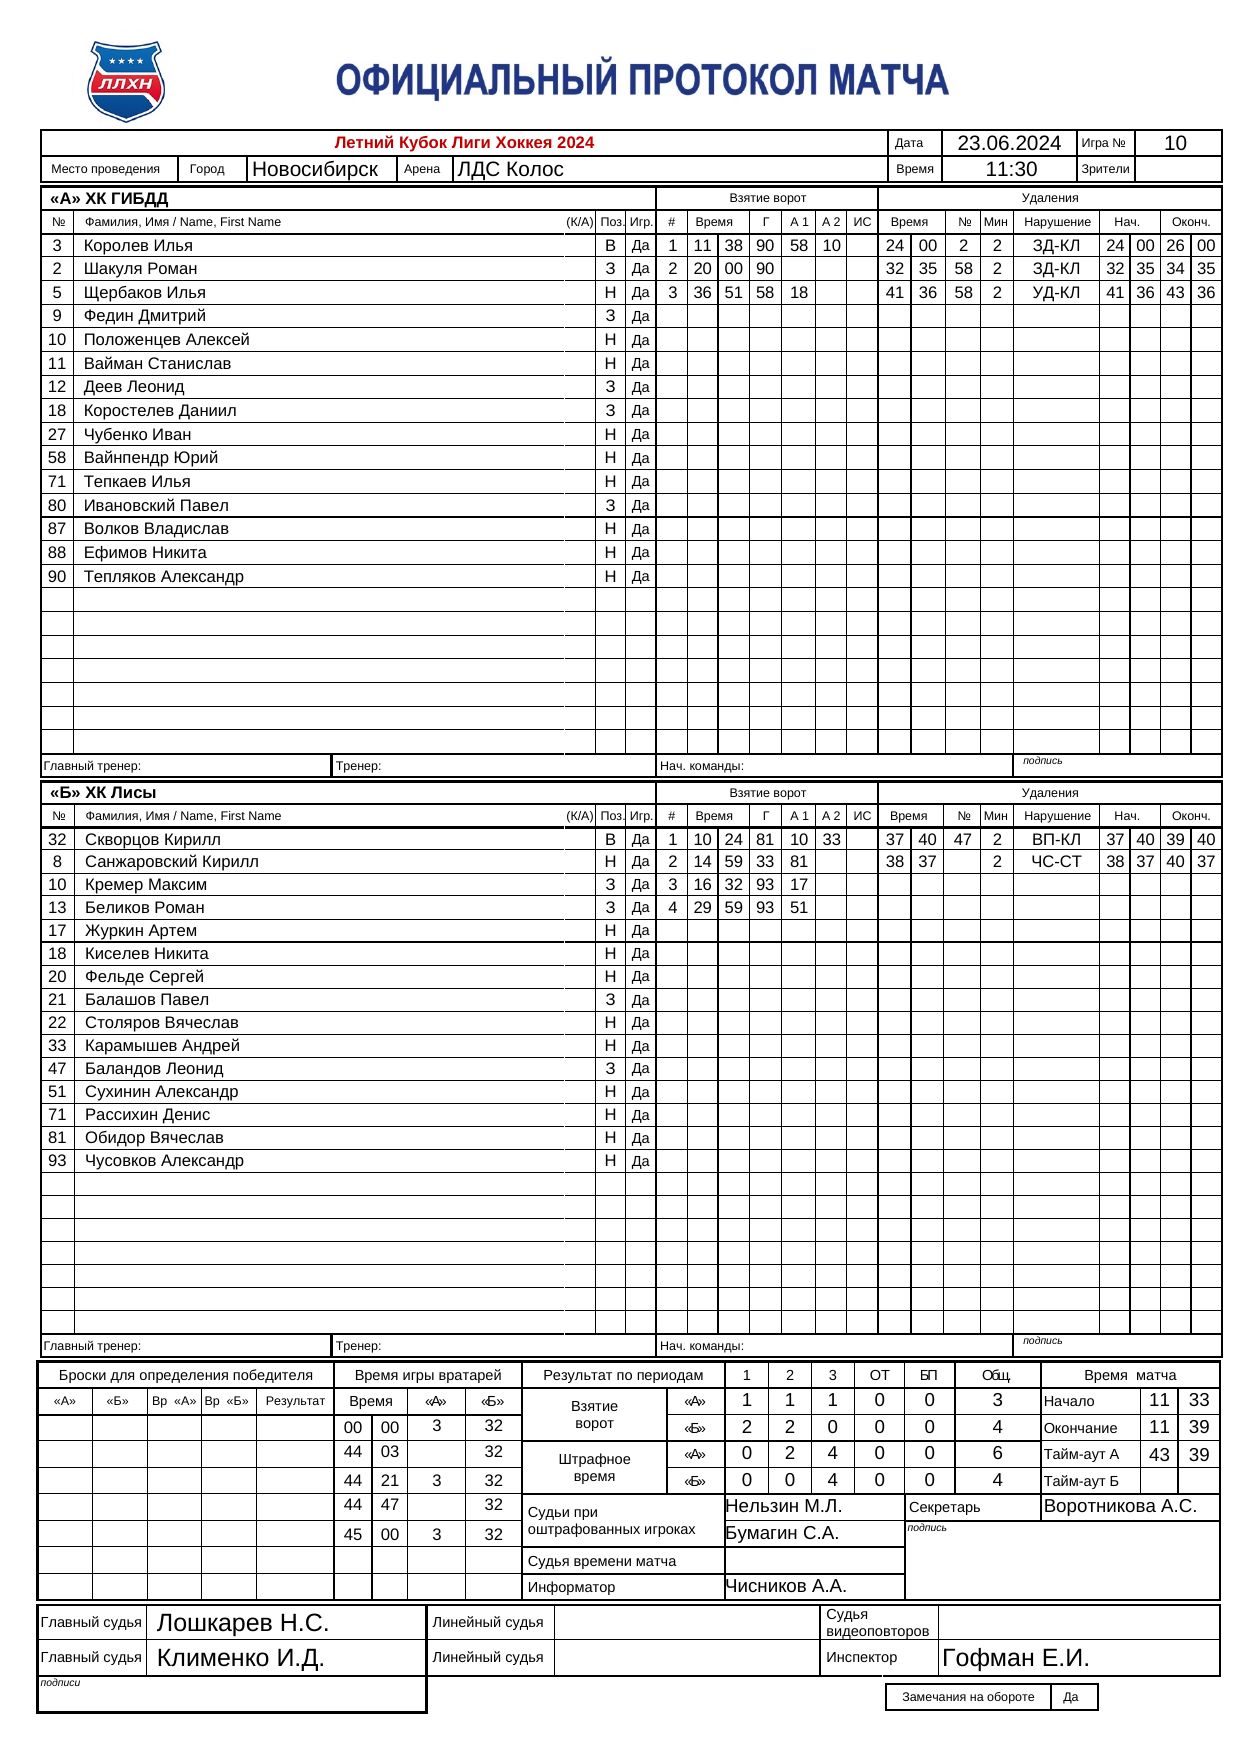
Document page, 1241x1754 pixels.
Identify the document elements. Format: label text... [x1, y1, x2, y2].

table_cell [565, 1242, 595, 1264]
table_cell Главный тренер: [42, 755, 330, 776]
table_cell [719, 1150, 749, 1172]
table_header Замечания на обороте [887, 1685, 1050, 1709]
table_cell [912, 1150, 943, 1172]
table_cell [816, 257, 846, 280]
table_cell [1100, 989, 1129, 1011]
table_cell Нарушение [1014, 805, 1099, 826]
table_cell [719, 305, 749, 327]
table_cell [565, 281, 595, 303]
table_cell [39, 1521, 92, 1546]
table_cell [847, 235, 877, 256]
table_cell 0 [905, 1468, 954, 1493]
table_cell [879, 1288, 910, 1310]
table_cell 32 [879, 257, 910, 280]
table_cell [75, 1311, 564, 1333]
table_cell 51 [42, 1081, 74, 1103]
table_cell 20 [42, 966, 74, 987]
table_cell [719, 399, 749, 422]
table_cell [1100, 423, 1129, 445]
table_cell [688, 376, 717, 398]
table_cell [1014, 1311, 1099, 1333]
table_cell [596, 1311, 625, 1333]
table_cell [847, 920, 877, 941]
table_cell [1192, 1081, 1221, 1103]
table_cell [1131, 1196, 1160, 1218]
table_cell 21 [42, 989, 74, 1011]
table_cell [847, 966, 877, 987]
table_cell [981, 896, 1013, 918]
table_cell [912, 1288, 943, 1310]
table_cell ЧС-СТ [1014, 850, 1099, 872]
table_cell 3 [657, 281, 687, 303]
table_cell [626, 1219, 655, 1241]
table_cell [946, 588, 980, 611]
table_cell [1192, 683, 1221, 706]
table_cell [657, 1058, 687, 1079]
table_cell (К/А) [565, 211, 595, 233]
table_cell 33 [42, 1035, 74, 1057]
table_cell 0 [855, 1468, 904, 1493]
table_cell [93, 1441, 147, 1467]
table_cell Взятие ворот [523, 1389, 666, 1440]
table_cell [1131, 305, 1160, 327]
table_cell 11:30 [943, 157, 1076, 181]
table_cell [1131, 1081, 1160, 1103]
table_cell [816, 1219, 846, 1241]
table_cell [816, 1265, 846, 1287]
table_cell 18 [782, 281, 815, 303]
table_cell Фамилия, Имя / Name, First Name [74, 211, 565, 233]
table_cell [946, 541, 980, 564]
table_cell 37 [1192, 850, 1221, 872]
table_cell [42, 683, 73, 706]
table_cell Щербаков Илья [74, 281, 564, 303]
table_cell Волков Владислав [74, 518, 564, 540]
table_cell Воротникова А.С. [1042, 1495, 1219, 1520]
table_cell [1100, 683, 1129, 706]
table_cell [782, 376, 815, 398]
table_cell [1192, 423, 1221, 445]
table_cell [626, 1242, 655, 1264]
table_cell [750, 1150, 781, 1172]
table_cell [981, 423, 1013, 445]
table_cell [750, 541, 781, 564]
table_cell [657, 730, 687, 753]
table_cell [719, 1242, 749, 1264]
table_cell 45 [335, 1521, 371, 1546]
table_cell [944, 1150, 980, 1172]
table_cell [782, 1104, 815, 1126]
table_cell [565, 989, 595, 1011]
table_cell [750, 920, 781, 941]
table_cell [565, 1265, 595, 1287]
table_cell [565, 446, 595, 469]
table_cell Чусовков Александр [75, 1150, 564, 1172]
table_cell Время [335, 1389, 407, 1413]
table_cell [750, 989, 781, 1011]
table_cell [981, 1265, 1013, 1287]
table_cell [1131, 920, 1160, 941]
table_cell Да [626, 352, 655, 374]
table_cell [93, 1521, 147, 1546]
table_cell 24 [879, 235, 910, 256]
table_cell Коростелев Даниил [74, 399, 564, 422]
table_cell [782, 541, 815, 564]
table_cell [816, 659, 846, 682]
table_cell [1192, 1127, 1221, 1149]
table_cell 32 [466, 1468, 521, 1493]
table_cell [782, 305, 815, 327]
table_cell [42, 659, 73, 682]
table_cell [1161, 494, 1190, 516]
table_cell [946, 494, 980, 516]
table_cell [688, 399, 717, 422]
table_cell [981, 920, 1013, 941]
table_cell [688, 920, 717, 941]
table_cell Игр. [626, 805, 655, 826]
table_cell [816, 1012, 846, 1033]
table_cell [750, 683, 781, 706]
table_cell [750, 612, 781, 634]
table_cell [657, 989, 687, 1011]
table_cell Вр «А» [148, 1389, 201, 1413]
table_cell 1 [812, 1389, 854, 1413]
table_cell [912, 943, 943, 964]
table_cell [782, 1219, 815, 1241]
table_cell 80 [42, 494, 73, 516]
table_cell [847, 1242, 877, 1264]
table_cell [565, 896, 595, 918]
table_cell [879, 423, 910, 445]
table_cell [944, 1081, 980, 1103]
table_cell [626, 636, 655, 658]
table_cell [626, 1265, 655, 1287]
table_cell [1131, 1012, 1160, 1033]
table_cell 27 [42, 423, 73, 445]
table_cell [719, 683, 749, 706]
table_header Удаления [879, 188, 1221, 209]
table_cell 4 [812, 1442, 854, 1467]
table_cell 2 [981, 281, 1013, 303]
table_cell [1192, 1104, 1221, 1126]
table_cell [816, 423, 846, 445]
table_cell [257, 1521, 333, 1546]
table_cell [1192, 989, 1221, 1011]
table_cell [688, 1173, 717, 1195]
table_cell Окончание [1042, 1415, 1140, 1440]
table_cell [944, 1265, 980, 1287]
table_cell [782, 565, 815, 587]
table_cell [42, 707, 73, 729]
table_cell 58 [946, 257, 980, 280]
table_cell [148, 1468, 201, 1493]
table_cell [946, 399, 980, 422]
table_cell Балашов Павел [75, 989, 564, 1011]
table_cell [847, 1081, 877, 1103]
table_cell [1131, 943, 1160, 964]
table_cell [719, 1219, 749, 1241]
table_cell [1131, 1242, 1160, 1264]
table_cell [879, 1035, 910, 1057]
table_cell Клименко И.Д. [147, 1640, 425, 1675]
table_cell 59 [719, 850, 749, 872]
table_cell [1161, 588, 1190, 611]
table_cell [981, 707, 1013, 729]
table_cell 39 [1179, 1441, 1219, 1467]
table_cell [750, 1104, 781, 1126]
table_cell 32 [42, 829, 74, 849]
table_cell [596, 636, 625, 658]
table_cell 4 [657, 896, 687, 918]
table_cell [74, 683, 564, 706]
table_header Взятие ворот [657, 188, 877, 209]
table_cell [944, 1127, 980, 1149]
table_cell [74, 730, 564, 753]
table_cell # [657, 211, 687, 233]
table_cell [688, 659, 717, 682]
table_cell [93, 1574, 147, 1599]
table_cell [1131, 874, 1160, 895]
table_cell [1100, 730, 1129, 753]
table_cell [1131, 1288, 1160, 1310]
table_cell [1014, 376, 1099, 398]
table_cell [1014, 1219, 1099, 1241]
table_cell Место проведения [42, 157, 177, 181]
table_cell [719, 565, 749, 587]
table_cell [847, 281, 877, 303]
table_cell [981, 966, 1013, 987]
table_cell [719, 1265, 749, 1287]
table_cell [688, 1311, 717, 1333]
table_cell 38 [1100, 850, 1129, 872]
table_cell [944, 1104, 980, 1126]
table_cell [726, 1548, 904, 1573]
table_cell [1014, 1242, 1099, 1264]
table_header Да [1052, 1685, 1097, 1709]
table_cell [750, 1127, 781, 1149]
table_cell Новосибирск [248, 157, 396, 181]
table_cell [816, 1058, 846, 1079]
table_cell [1100, 305, 1129, 327]
table_cell [879, 989, 910, 1011]
table_cell [847, 518, 877, 540]
table_cell [657, 470, 687, 493]
table_cell Мин [981, 211, 1013, 233]
table_cell [1161, 1311, 1190, 1333]
table_cell [75, 1242, 564, 1264]
table_cell 58 [782, 235, 815, 256]
table_cell [657, 1104, 687, 1126]
table_cell [912, 874, 943, 895]
table_cell [565, 829, 595, 849]
table_cell [1100, 352, 1129, 374]
table_cell 32 [466, 1441, 521, 1467]
table_cell [657, 612, 687, 634]
table_cell [688, 588, 717, 611]
table_cell [1014, 446, 1099, 469]
table_cell [1014, 659, 1099, 682]
table_cell [879, 1081, 910, 1103]
table_cell [1192, 707, 1221, 729]
table_cell Н [596, 1081, 625, 1103]
table_cell 0 [726, 1442, 768, 1467]
table_cell 0 [726, 1468, 768, 1493]
table_cell [42, 1219, 74, 1241]
table_cell [782, 1035, 815, 1057]
table_cell [1100, 1265, 1129, 1287]
table_cell [981, 659, 1013, 682]
table_cell [42, 1196, 74, 1218]
table_header 10 [1136, 131, 1221, 155]
table_cell 1 [769, 1389, 811, 1413]
table_cell [688, 541, 717, 564]
table_cell [946, 518, 980, 540]
table_cell [257, 1547, 333, 1573]
table_cell [657, 707, 687, 729]
table_cell Да [626, 399, 655, 422]
table_cell 51 [719, 281, 749, 303]
table_cell Сухинин Александр [75, 1081, 564, 1103]
table_cell [1192, 1242, 1221, 1264]
table_cell 03 [373, 1441, 407, 1467]
table_cell [657, 423, 687, 445]
table_cell Шакуля Роман [74, 257, 564, 280]
table_cell [912, 989, 943, 1011]
table_cell [782, 1265, 815, 1287]
table_cell [939, 1606, 1219, 1639]
table_cell [816, 1127, 846, 1149]
table_cell [408, 1441, 465, 1467]
table_cell [1161, 1081, 1190, 1103]
table_cell [148, 1547, 201, 1573]
table_cell [879, 920, 910, 941]
table_cell Баландов Леонид [75, 1058, 564, 1079]
table_cell [1161, 896, 1190, 918]
table_cell [1192, 1219, 1221, 1241]
table_cell 39 [1161, 829, 1190, 849]
table_cell [816, 1104, 846, 1126]
table_cell [657, 920, 687, 941]
table_cell [750, 1242, 781, 1264]
table_cell [719, 328, 749, 351]
table_cell Н [596, 850, 625, 872]
table_cell Фамилия, Имя / Name, First Name [75, 805, 565, 826]
table_cell З [596, 989, 625, 1011]
table_cell [946, 352, 980, 374]
table_cell 37 [1131, 850, 1160, 872]
table_cell [719, 588, 749, 611]
table_cell [565, 376, 595, 398]
table_cell [1100, 588, 1129, 611]
table_cell [596, 588, 625, 611]
table_cell З [596, 494, 625, 516]
table_cell [565, 1288, 595, 1310]
table_cell [1014, 920, 1099, 941]
table_cell [202, 1574, 256, 1599]
table_cell 00 [335, 1416, 371, 1440]
table_cell Н [596, 423, 625, 445]
table_cell [657, 1242, 687, 1264]
table_cell [1014, 399, 1099, 422]
table_cell [912, 423, 945, 445]
table_cell [1161, 659, 1190, 682]
table_cell [879, 874, 910, 895]
table_cell [816, 1081, 846, 1103]
table_cell 71 [42, 470, 73, 493]
table_cell Город [179, 157, 246, 181]
table_cell [847, 1058, 877, 1079]
table_cell [1131, 328, 1160, 351]
table_cell 0 [855, 1415, 904, 1440]
table_cell 2 [981, 850, 1013, 872]
table_cell [1131, 659, 1160, 682]
table_cell [847, 636, 877, 658]
table_cell [981, 1311, 1013, 1333]
table_cell 88 [42, 541, 73, 564]
table_cell [719, 920, 749, 941]
table_cell 90 [750, 235, 781, 256]
table_cell Нач. команды: [657, 755, 1012, 776]
table_cell [1192, 730, 1221, 753]
table_cell № [946, 211, 980, 233]
table_cell [879, 1265, 910, 1287]
table_cell [565, 1081, 595, 1103]
table_cell Информатор [523, 1575, 724, 1599]
table_cell Да [626, 518, 655, 540]
table_cell [1014, 1012, 1099, 1033]
table_cell Бумагин С.А. [726, 1521, 904, 1546]
table_cell [816, 1150, 846, 1172]
table_cell [688, 470, 717, 493]
table_cell [626, 659, 655, 682]
table_cell [596, 1219, 625, 1241]
table_cell [944, 1311, 980, 1333]
table_cell Да [626, 1035, 655, 1057]
table_cell [750, 376, 781, 398]
table_cell [816, 305, 846, 327]
table_cell З [596, 257, 625, 280]
table_cell [688, 518, 717, 540]
table_cell [750, 470, 781, 493]
table_cell [1100, 966, 1129, 987]
table_cell [74, 707, 564, 729]
table_cell [1192, 1012, 1221, 1033]
table_cell [466, 1547, 521, 1573]
table_cell 00 [719, 257, 749, 280]
table_cell [944, 896, 980, 918]
table_cell 40 [1192, 829, 1221, 849]
table_cell 2 [769, 1442, 811, 1467]
table_cell [981, 1127, 1013, 1149]
table_cell [847, 1012, 877, 1033]
table_cell [782, 1127, 815, 1149]
table_cell [847, 1219, 877, 1241]
table_cell [782, 730, 815, 753]
table_cell [626, 683, 655, 706]
table_cell подпись [1014, 1335, 1221, 1356]
table_cell [1014, 1288, 1099, 1310]
table_cell [657, 1012, 687, 1033]
table_cell 93 [750, 874, 781, 895]
table_cell [981, 470, 1013, 493]
table_cell 4 [956, 1468, 1040, 1493]
table_cell [657, 494, 687, 516]
table_cell Да [626, 1104, 655, 1126]
table_cell [847, 588, 877, 611]
table_cell [657, 1196, 687, 1218]
table_cell [1100, 328, 1129, 351]
table_cell Журкин Артем [75, 920, 564, 941]
table_cell [847, 683, 877, 706]
table_cell [847, 399, 877, 422]
table_cell [42, 612, 73, 634]
table_cell [596, 1288, 625, 1310]
table_cell 9 [42, 305, 73, 327]
table_cell [1100, 636, 1129, 658]
table_cell [981, 328, 1013, 351]
table_cell [39, 1494, 92, 1520]
table_cell Положенцев Алексей [74, 328, 564, 351]
table_cell [912, 376, 945, 398]
table_cell [719, 730, 749, 753]
table_cell [912, 1035, 943, 1057]
table_cell Тепляков Александр [74, 565, 564, 587]
table_cell [565, 920, 595, 941]
table_cell [1100, 399, 1129, 422]
table_cell Да [626, 829, 655, 849]
table_cell [596, 730, 625, 753]
table_cell [1100, 659, 1129, 682]
table_cell [1014, 1058, 1099, 1079]
table_cell [1192, 1058, 1221, 1079]
table_cell [565, 541, 595, 564]
table_cell 81 [782, 850, 815, 872]
table_cell [1014, 707, 1099, 729]
table_cell [75, 1288, 564, 1310]
table_cell [912, 1012, 943, 1033]
table_cell Н [596, 352, 625, 374]
table_cell [879, 376, 910, 398]
table_cell Скворцов Кирилл [75, 829, 564, 849]
table_cell [944, 874, 980, 895]
table_cell [565, 683, 595, 706]
table_cell [1131, 352, 1160, 374]
table_cell [565, 352, 595, 374]
table_cell [1161, 1196, 1190, 1218]
table_cell [816, 399, 846, 422]
table_cell Время [879, 211, 945, 233]
table_cell [565, 707, 595, 729]
table_cell [1100, 1242, 1129, 1264]
table_cell 1 [657, 235, 687, 256]
table_cell [946, 423, 980, 445]
table_cell [847, 874, 877, 895]
table_cell [944, 1058, 980, 1079]
table_cell [1131, 1127, 1160, 1149]
table_cell 2 [726, 1415, 768, 1440]
table_cell [750, 1035, 781, 1057]
table_cell [750, 730, 781, 753]
table_cell Да [626, 896, 655, 918]
table_cell Да [626, 281, 655, 303]
table_cell [93, 1416, 147, 1440]
table_cell [912, 305, 945, 327]
table_cell 2 [657, 850, 687, 872]
table_cell [946, 612, 980, 634]
table_cell ЗД-КЛ [1014, 235, 1099, 256]
table_cell [879, 305, 910, 327]
table_cell 2 [981, 829, 1013, 849]
table_cell [816, 612, 846, 634]
table_cell [39, 1574, 92, 1599]
table_cell [1161, 399, 1190, 422]
table_cell [847, 423, 877, 445]
table_cell 33 [750, 850, 781, 872]
table_cell [1192, 659, 1221, 682]
table_cell Нач. [1100, 211, 1160, 233]
table_cell [719, 1288, 749, 1310]
table_cell Да [626, 376, 655, 398]
table_cell [750, 636, 781, 658]
table_cell А 1 [782, 805, 815, 826]
table_cell [782, 1081, 815, 1103]
table_cell [981, 305, 1013, 327]
table_cell [565, 1219, 595, 1241]
table_cell [719, 1311, 749, 1333]
table_cell Время [688, 211, 749, 233]
table_cell Да [626, 920, 655, 941]
table_cell Да [626, 235, 655, 256]
table_cell [596, 1265, 625, 1287]
table_cell [1192, 1311, 1221, 1333]
table_cell [847, 494, 877, 516]
table_cell [912, 588, 945, 611]
table_cell [847, 352, 877, 374]
table_cell З [596, 399, 625, 422]
table_cell 18 [42, 399, 73, 422]
table_cell [944, 920, 980, 941]
table_cell [565, 1104, 595, 1126]
table_cell [879, 1127, 910, 1149]
table_cell А 2 [816, 211, 846, 233]
table_cell [782, 943, 815, 964]
table_cell Н [596, 1150, 625, 1172]
table_cell [565, 612, 595, 634]
table_cell [626, 707, 655, 729]
table_cell 00 [373, 1416, 407, 1440]
table_cell [1014, 470, 1099, 493]
table_cell [1131, 1104, 1160, 1126]
table_cell [42, 636, 73, 658]
table_cell 17 [782, 874, 815, 895]
table_cell [782, 1058, 815, 1079]
table_cell [981, 874, 1013, 895]
table_cell 2 [981, 235, 1013, 256]
table_cell [816, 730, 846, 753]
table_cell [981, 1219, 1013, 1241]
table_cell Да [626, 966, 655, 987]
table_header БП [905, 1363, 954, 1387]
table_cell [719, 494, 749, 516]
table_cell [565, 1196, 595, 1218]
table_cell [946, 707, 980, 729]
table_cell [750, 1219, 781, 1241]
table_cell [596, 1196, 625, 1218]
table_cell [1161, 1150, 1190, 1172]
table_cell [1192, 943, 1221, 964]
table_cell [93, 1547, 147, 1573]
table_cell 32 [466, 1521, 521, 1546]
table_cell [688, 565, 717, 587]
table_cell [816, 1173, 846, 1195]
table_cell Судья времени матча [523, 1548, 724, 1573]
table_cell подпись [906, 1522, 1219, 1599]
table_cell [816, 1242, 846, 1264]
table_cell Нач. [1100, 805, 1160, 826]
table_cell [1100, 1150, 1129, 1172]
table_cell 40 [1131, 829, 1160, 849]
table_cell [1192, 1288, 1221, 1310]
table_cell [565, 518, 595, 540]
table_cell [816, 494, 846, 516]
table_cell [688, 1219, 717, 1241]
table_cell Обидор Вячеслав [75, 1127, 564, 1149]
table_cell 33 [816, 829, 846, 849]
table_cell 32 [719, 874, 749, 895]
table_cell [981, 494, 1013, 516]
table_cell [688, 423, 717, 445]
table_cell Н [596, 966, 625, 987]
table_cell [981, 730, 1013, 753]
table_cell [1161, 1173, 1190, 1195]
table_header Летний Кубок Лиги Хоккея 2024 [42, 131, 887, 155]
table_cell [879, 518, 910, 540]
table_cell [148, 1441, 201, 1467]
table_cell [1100, 707, 1129, 729]
table_cell [981, 636, 1013, 658]
table_cell Линейный судья [428, 1606, 554, 1639]
table_cell [719, 612, 749, 634]
table_header «Б» ХК Лисы [42, 783, 655, 803]
table_cell [75, 1265, 564, 1287]
table_cell 44 [335, 1441, 371, 1467]
table_cell [816, 565, 846, 587]
table_cell [688, 1127, 717, 1149]
table_cell [750, 1311, 781, 1333]
table_cell [1161, 636, 1190, 658]
table_cell [981, 943, 1013, 964]
table_cell [847, 1196, 877, 1218]
table_cell [1192, 305, 1221, 327]
table_cell Да [626, 874, 655, 895]
table_cell [202, 1468, 256, 1493]
table_cell [1100, 1173, 1129, 1195]
table_cell [1100, 874, 1129, 895]
table_cell [879, 1242, 910, 1264]
table_cell 33 [1179, 1389, 1219, 1413]
table_cell В [596, 235, 625, 256]
table_cell [1192, 352, 1221, 374]
table_cell [565, 470, 595, 493]
table_cell 40 [912, 829, 943, 849]
table_cell 4 [812, 1468, 854, 1493]
table_cell 2 [42, 257, 73, 280]
table_cell [657, 966, 687, 987]
table_cell [1014, 1104, 1099, 1126]
table_cell [879, 588, 910, 611]
table_cell [782, 683, 815, 706]
table_cell 37 [879, 829, 910, 849]
table_cell [657, 376, 687, 398]
table_cell [782, 1012, 815, 1033]
table_cell Н [596, 281, 625, 303]
table_cell [1100, 1035, 1129, 1057]
table_cell Ивановский Павел [74, 494, 564, 516]
table_cell Да [626, 1150, 655, 1172]
table_cell 11 [1141, 1415, 1177, 1440]
table_cell 0 [855, 1442, 904, 1467]
table_cell Да [626, 1081, 655, 1103]
table_cell [1014, 896, 1099, 918]
table_cell [466, 1574, 521, 1599]
table_cell [148, 1416, 201, 1440]
table_cell [39, 1416, 92, 1440]
table_cell [39, 1441, 92, 1467]
table_cell [946, 376, 980, 398]
table_cell [981, 588, 1013, 611]
table_cell Да [626, 989, 655, 1011]
table_cell [981, 399, 1013, 422]
table_cell 0 [905, 1389, 954, 1413]
table_header Удаления [879, 783, 1221, 803]
table_cell [750, 1012, 781, 1033]
table_cell [42, 1265, 74, 1287]
table_cell [565, 874, 595, 895]
table_cell [1131, 1173, 1160, 1195]
table_cell [750, 565, 781, 587]
table_cell [565, 235, 595, 256]
table_cell [335, 1574, 371, 1599]
table_cell [879, 683, 910, 706]
table_cell [719, 1012, 749, 1033]
table_cell [981, 1242, 1013, 1264]
table_header Общ. [956, 1363, 1040, 1387]
table_cell [1161, 1058, 1190, 1079]
table_cell [1131, 588, 1160, 611]
table_cell Время [889, 157, 941, 181]
table_cell (К/А) [565, 805, 595, 826]
table_cell [946, 470, 980, 493]
table_cell «Б» [93, 1389, 147, 1413]
table_cell [565, 966, 595, 987]
table_cell 43 [1141, 1441, 1177, 1467]
table_cell [1161, 683, 1190, 706]
table_cell [1131, 541, 1160, 564]
table_cell [912, 494, 945, 516]
table_cell [847, 1265, 877, 1287]
table_cell [782, 1288, 815, 1310]
table_cell [148, 1574, 201, 1599]
table_cell [688, 494, 717, 516]
table_cell [944, 1035, 980, 1057]
table_cell [1192, 636, 1221, 658]
table_cell 12 [42, 376, 73, 398]
table_cell [782, 588, 815, 611]
table_cell [912, 707, 945, 729]
table_cell [719, 423, 749, 445]
table_cell [657, 659, 687, 682]
table_cell А 1 [782, 211, 815, 233]
table_cell Тепкаев Илья [74, 470, 564, 493]
table_cell [879, 1012, 910, 1033]
table_cell [1100, 1104, 1129, 1126]
table_cell [1131, 376, 1160, 398]
table_cell 10 [42, 328, 73, 351]
table_cell [202, 1494, 256, 1520]
table_cell [626, 612, 655, 634]
table_cell Начало [1042, 1389, 1140, 1413]
table_cell [1100, 1219, 1129, 1241]
table_cell [946, 565, 980, 587]
table_cell [912, 1311, 943, 1333]
table_cell [750, 352, 781, 374]
table_cell Время [879, 805, 943, 826]
table_cell [1161, 966, 1190, 987]
table_cell Да [626, 1012, 655, 1033]
table_cell [555, 1606, 819, 1639]
table_cell [981, 352, 1013, 374]
table_cell [847, 257, 877, 280]
table_header ОТ [855, 1363, 904, 1387]
table_cell [42, 1288, 74, 1310]
table_cell [1161, 352, 1190, 374]
table_cell [816, 874, 846, 895]
table_cell [879, 1196, 910, 1218]
table_cell 29 [688, 896, 717, 918]
table_cell [847, 730, 877, 753]
table_cell [596, 683, 625, 706]
table_cell Да [626, 305, 655, 327]
table_cell [782, 352, 815, 374]
table_cell [1192, 874, 1221, 895]
table_cell [912, 1081, 943, 1103]
table_cell [981, 683, 1013, 706]
table_cell Да [626, 565, 655, 587]
table_cell 13 [42, 896, 74, 918]
table_cell Санжаровский Кирилл [75, 850, 564, 872]
table_cell [626, 730, 655, 753]
table_cell Оконч. [1161, 805, 1221, 826]
table_cell [912, 1058, 943, 1079]
table_cell [946, 636, 980, 658]
table_cell 10 [782, 829, 815, 849]
table_cell [719, 636, 749, 658]
table_cell [816, 470, 846, 493]
table_cell [1100, 541, 1129, 564]
table_cell Да [626, 1127, 655, 1149]
table_cell 0 [812, 1415, 854, 1440]
table_cell Н [596, 470, 625, 493]
table_cell [42, 588, 73, 611]
table_cell [879, 470, 910, 493]
table_cell Да [626, 257, 655, 280]
table_cell [816, 920, 846, 941]
table_cell [912, 896, 943, 918]
table_cell 51 [782, 896, 815, 918]
table_cell [981, 1035, 1013, 1057]
table_cell Да [626, 850, 655, 872]
table_cell [1131, 470, 1160, 493]
table_cell [879, 541, 910, 564]
table_cell [719, 470, 749, 493]
table_cell 3 [956, 1389, 1040, 1413]
table_cell 10 [42, 874, 74, 895]
table_cell [1100, 565, 1129, 587]
table_cell [1131, 707, 1160, 729]
table_cell Деев Леонид [74, 376, 564, 398]
table_cell [1161, 1265, 1190, 1287]
table_cell 10 [688, 829, 717, 849]
table_cell [912, 541, 945, 564]
table_cell [75, 1219, 564, 1241]
table_cell [1014, 305, 1099, 327]
table_cell 34 [1161, 257, 1190, 280]
table_cell [879, 565, 910, 587]
table_cell [946, 328, 980, 351]
table_cell [1131, 730, 1160, 753]
table_cell [565, 850, 595, 872]
table_cell [657, 636, 687, 658]
table_cell [1141, 1468, 1177, 1493]
table_cell [981, 541, 1013, 564]
table_cell [565, 943, 595, 964]
table_cell [1100, 1196, 1129, 1218]
table_cell [912, 966, 943, 987]
table_cell [782, 446, 815, 469]
table_cell [944, 1196, 980, 1218]
table_cell [981, 612, 1013, 634]
table_cell Вайман Станислав [74, 352, 564, 374]
table_header Время игры вратарей [335, 1363, 521, 1387]
table_cell 3 [408, 1521, 465, 1546]
table_cell [847, 1311, 877, 1333]
table_cell [408, 1574, 465, 1599]
table_cell [657, 1265, 687, 1287]
table_cell 40 [1161, 850, 1190, 872]
table_cell [912, 352, 945, 374]
table_cell Беликов Роман [75, 896, 564, 918]
table_cell [555, 1640, 819, 1675]
table_cell [74, 588, 564, 611]
table_cell [816, 1196, 846, 1218]
table_cell Королев Илья [74, 235, 564, 256]
table_cell [428, 1677, 882, 1711]
table_cell [981, 376, 1013, 398]
table_cell [565, 305, 595, 327]
table_cell [657, 1081, 687, 1103]
table_header Дата [889, 131, 941, 155]
table_cell 16 [688, 874, 717, 895]
table_cell 81 [42, 1127, 74, 1149]
table_cell [1192, 588, 1221, 611]
table_cell [1100, 1288, 1129, 1310]
table_header 2 [769, 1363, 811, 1387]
table_cell Поз. [596, 211, 625, 233]
table_cell [750, 966, 781, 987]
table_cell [1014, 494, 1099, 516]
table_cell [1100, 896, 1129, 918]
table_cell [1192, 896, 1221, 918]
table_cell [1131, 636, 1160, 658]
table_cell [750, 1173, 781, 1195]
table_cell [1192, 541, 1221, 564]
table_cell «Б» [668, 1415, 724, 1440]
table_cell [565, 1127, 595, 1149]
table_cell [782, 1173, 815, 1195]
table_header 1 [726, 1363, 768, 1387]
table_cell [944, 1242, 980, 1264]
table_cell [946, 446, 980, 469]
table_cell [565, 1035, 595, 1057]
table_cell [148, 1521, 201, 1546]
table_cell 36 [688, 281, 717, 303]
table_cell Рассихин Денис [75, 1104, 564, 1126]
table_cell [657, 518, 687, 540]
table_cell [626, 1173, 655, 1195]
table_cell [688, 352, 717, 374]
table_cell [1131, 966, 1160, 987]
table_cell 8 [42, 850, 74, 872]
table_cell [1161, 423, 1190, 445]
table_cell [74, 636, 564, 658]
table_cell [1100, 943, 1129, 964]
table_cell [657, 588, 687, 611]
table_cell Тренер: [333, 755, 655, 776]
table_cell [39, 1547, 92, 1573]
table_cell [42, 1311, 74, 1333]
table_cell [565, 636, 595, 658]
table_cell [1131, 1058, 1160, 1079]
table_cell [847, 896, 877, 918]
table_cell [847, 612, 877, 634]
table_cell 58 [946, 281, 980, 303]
table_cell Вайнпендр Юрий [74, 446, 564, 469]
table_cell [912, 612, 945, 634]
table_cell 6 [956, 1442, 1040, 1467]
table_cell [1100, 376, 1129, 398]
table_cell [1014, 1127, 1099, 1149]
table_cell [1014, 1196, 1099, 1218]
table_cell [847, 659, 877, 682]
table_cell [688, 636, 717, 658]
table_cell [1161, 376, 1190, 398]
table_cell [750, 1058, 781, 1079]
table_cell [879, 1058, 910, 1079]
table_cell [1014, 989, 1099, 1011]
table_cell [879, 1219, 910, 1241]
table_cell [912, 920, 943, 941]
table_cell [847, 1035, 877, 1057]
table_cell [1100, 1058, 1129, 1079]
table_cell [1192, 494, 1221, 516]
table_cell 1 [726, 1389, 768, 1413]
table_cell [879, 943, 910, 964]
table_cell [688, 943, 717, 964]
table_cell Столяров Вячеслав [75, 1012, 564, 1033]
table_cell [93, 1494, 147, 1520]
table_cell [1192, 376, 1221, 398]
table_cell [335, 1547, 371, 1573]
table_cell 37 [912, 850, 943, 872]
table_cell Да [626, 470, 655, 493]
table_cell 11 [688, 235, 717, 256]
table_cell [719, 1173, 749, 1195]
table_cell Оконч. [1161, 211, 1221, 233]
table_cell Н [596, 1127, 625, 1149]
table_cell Чисников А.А. [726, 1575, 904, 1599]
table_cell [565, 1058, 595, 1079]
table_cell [1161, 565, 1190, 587]
table_cell [565, 494, 595, 516]
table_cell [847, 470, 877, 493]
table_cell 2 [769, 1415, 811, 1440]
table_cell Главный судья [39, 1606, 146, 1639]
table_cell Тайм-аут А [1042, 1441, 1140, 1467]
table_cell Гофман Е.И. [939, 1640, 1219, 1675]
table_cell № [944, 805, 980, 826]
table_cell [1014, 943, 1099, 964]
table_cell 36 [912, 281, 945, 303]
table_cell 17 [42, 920, 74, 941]
table_cell 43 [1161, 281, 1190, 303]
table_cell [782, 989, 815, 1011]
table_cell [879, 636, 910, 658]
table_cell [782, 966, 815, 987]
table_cell [912, 1173, 943, 1195]
table_cell [1192, 920, 1221, 941]
table_cell [847, 446, 877, 469]
table_cell [688, 966, 717, 987]
table_cell [719, 659, 749, 682]
table_cell [565, 588, 595, 611]
picture [5, 28, 1179, 129]
table_cell В [596, 829, 625, 849]
table_cell Н [596, 446, 625, 469]
table_cell 87 [42, 518, 73, 540]
table_cell [565, 1150, 595, 1172]
table_cell [657, 352, 687, 374]
table_cell Да [626, 328, 655, 351]
table_cell 0 [905, 1442, 954, 1467]
table_cell 58 [42, 446, 73, 469]
table_cell [879, 1104, 910, 1126]
table_cell 47 [42, 1058, 74, 1079]
table_cell [688, 1035, 717, 1057]
table_cell [782, 1196, 815, 1218]
table_cell [1131, 683, 1160, 706]
table_cell [816, 1311, 846, 1333]
table_header Взятие ворот [657, 783, 877, 803]
table_cell [879, 730, 910, 753]
table_cell [688, 1104, 717, 1126]
table_cell [1014, 352, 1099, 374]
table_cell [1100, 470, 1129, 493]
table_cell [75, 1173, 564, 1195]
table_cell [1131, 423, 1160, 445]
table_cell [565, 328, 595, 351]
table_cell [847, 541, 877, 564]
table_cell [1192, 1173, 1221, 1195]
table_cell [565, 423, 595, 445]
table_cell [688, 1242, 717, 1264]
table_cell Н [596, 541, 625, 564]
table_cell [1100, 446, 1129, 469]
table_cell 47 [944, 829, 980, 849]
table_cell 44 [335, 1494, 371, 1520]
table_cell [257, 1494, 333, 1520]
table_cell [1100, 1311, 1129, 1333]
table_cell 2 [946, 235, 980, 256]
table_cell [1131, 494, 1160, 516]
table_cell [981, 1104, 1013, 1126]
table_cell [565, 257, 595, 280]
table_cell 90 [750, 257, 781, 280]
table_cell [408, 1547, 465, 1573]
table_cell З [596, 1058, 625, 1079]
table_cell [719, 352, 749, 374]
table_cell [782, 1311, 815, 1333]
table_cell [1131, 1311, 1160, 1333]
table_cell [816, 376, 846, 398]
table_cell [912, 730, 945, 753]
table_cell [688, 612, 717, 634]
table_cell 00 [1192, 235, 1221, 256]
table_cell [42, 1173, 74, 1195]
table_cell [847, 1150, 877, 1172]
table_cell [408, 1494, 465, 1520]
table_cell 35 [1192, 257, 1221, 280]
table_cell УД-КЛ [1014, 281, 1099, 303]
table_cell [657, 446, 687, 469]
table_cell 32 [466, 1416, 521, 1440]
table_cell [257, 1468, 333, 1493]
table_cell [816, 352, 846, 374]
table_cell Да [626, 494, 655, 516]
table_cell [944, 1173, 980, 1195]
table_cell [912, 1219, 943, 1241]
table_cell 00 [1131, 235, 1160, 256]
table_cell [816, 989, 846, 1011]
table_cell [912, 1127, 943, 1149]
table_cell Ефимов Никита [74, 541, 564, 564]
table_cell [816, 896, 846, 918]
table_cell [373, 1574, 407, 1599]
table_cell [1131, 518, 1160, 540]
table_cell [688, 1150, 717, 1172]
table_cell [912, 446, 945, 469]
table_cell 21 [373, 1468, 407, 1493]
table_cell [944, 989, 980, 1011]
table_cell 18 [42, 943, 74, 964]
table_cell № [42, 805, 74, 826]
table_cell 2 [657, 257, 687, 280]
table_cell [719, 1127, 749, 1149]
table_cell [657, 1311, 687, 1333]
table_cell [626, 1288, 655, 1310]
table_cell [879, 328, 910, 351]
table_cell [719, 943, 749, 964]
table_cell 41 [1100, 281, 1129, 303]
table_cell Г [750, 805, 781, 826]
table_cell [847, 1173, 877, 1195]
table_cell [816, 966, 846, 987]
table_cell [750, 518, 781, 540]
table_cell [847, 376, 877, 398]
table_cell [847, 943, 877, 964]
table_cell [719, 966, 749, 987]
table_cell [750, 494, 781, 516]
table_cell [879, 966, 910, 987]
table_cell [879, 494, 910, 516]
table_cell З [596, 376, 625, 398]
table_cell [816, 850, 846, 872]
table_cell Арена [398, 157, 452, 181]
table_cell [565, 730, 595, 753]
table_cell [1014, 541, 1099, 564]
table_cell [1161, 612, 1190, 634]
table_cell [750, 588, 781, 611]
table_cell [847, 328, 877, 351]
table_cell [847, 1104, 877, 1126]
table_cell 41 [879, 281, 910, 303]
table_cell [1100, 612, 1129, 634]
table_cell [1100, 1127, 1129, 1149]
table_cell [782, 470, 815, 493]
table_cell [1014, 1173, 1099, 1195]
table_cell [912, 1104, 943, 1126]
table_cell [1136, 157, 1221, 181]
table_cell [879, 707, 910, 729]
table_cell [688, 1196, 717, 1218]
table_cell [1192, 612, 1221, 634]
table_cell Н [596, 565, 625, 587]
table_header Броски для определения победителя [39, 1363, 333, 1387]
table_cell Игр. [626, 211, 655, 233]
table_cell [879, 896, 910, 918]
table_cell 36 [1131, 281, 1160, 303]
table_cell Да [626, 943, 655, 964]
table_cell [1192, 328, 1221, 351]
table_cell [883, 1677, 1220, 1681]
table_cell [1131, 1265, 1160, 1287]
table_cell 37 [1100, 829, 1129, 849]
table_cell [1161, 1288, 1190, 1310]
table_cell [1179, 1468, 1219, 1493]
table_cell [719, 376, 749, 398]
table_cell Нач. команды: [657, 1335, 1012, 1356]
table_cell Кремер Максим [75, 874, 564, 895]
table_cell [912, 1265, 943, 1287]
table_cell [782, 707, 815, 729]
table_cell [1192, 518, 1221, 540]
table_cell # [657, 805, 687, 826]
table_cell [719, 1104, 749, 1126]
table_header 3 [812, 1363, 854, 1387]
table_cell [1131, 1219, 1160, 1241]
table_cell Фельде Сергей [75, 966, 564, 987]
table_cell [202, 1547, 256, 1573]
table_cell [750, 707, 781, 729]
table_cell 39 [1179, 1415, 1219, 1440]
table_cell [626, 1311, 655, 1333]
table_cell 90 [42, 565, 73, 587]
table_cell 0 [905, 1415, 954, 1440]
table_cell [1161, 1219, 1190, 1241]
table_cell [1014, 328, 1099, 351]
table_cell [657, 1150, 687, 1172]
table_cell [565, 1311, 595, 1333]
table_cell [981, 1150, 1013, 1172]
table_cell Карамышев Андрей [75, 1035, 564, 1057]
table_cell [750, 423, 781, 445]
table_cell [912, 328, 945, 351]
table_cell «Б» [668, 1468, 724, 1493]
table_cell [1014, 565, 1099, 587]
table_cell 00 [912, 235, 945, 256]
table_cell 3 [408, 1468, 465, 1493]
table_cell Лошкарев Н.С. [147, 1606, 425, 1639]
table_cell Секретарь [906, 1495, 1040, 1520]
table_cell [847, 565, 877, 587]
table_cell [816, 1035, 846, 1057]
table_cell Н [596, 1035, 625, 1057]
table_cell [946, 683, 980, 706]
table_cell [596, 1173, 625, 1195]
table_cell [1131, 565, 1160, 587]
table_cell [912, 1196, 943, 1218]
table_cell [816, 707, 846, 729]
table_cell 3 [657, 874, 687, 895]
table_cell [981, 1058, 1013, 1079]
table_cell [1161, 1127, 1190, 1149]
table_cell ВП-КЛ [1014, 829, 1099, 849]
table_cell [946, 305, 980, 327]
table_cell [1014, 730, 1099, 753]
table_cell [944, 943, 980, 964]
table_cell [1192, 1196, 1221, 1218]
table_cell [719, 707, 749, 729]
table_cell [912, 636, 945, 658]
table_cell [257, 1574, 333, 1599]
table_cell [879, 399, 910, 422]
table_cell Да [626, 446, 655, 469]
table_cell [657, 943, 687, 964]
table_cell Н [596, 1104, 625, 1126]
table_cell [912, 399, 945, 422]
table_cell [847, 829, 877, 849]
table_cell [816, 636, 846, 658]
table_cell Н [596, 518, 625, 540]
table_cell [657, 305, 687, 327]
table_cell Главный судья [39, 1640, 146, 1675]
table_cell [1192, 1150, 1221, 1172]
table_cell [981, 518, 1013, 540]
table_cell [1014, 966, 1099, 987]
table_cell [847, 305, 877, 327]
table_cell 5 [42, 281, 73, 303]
table_cell [1161, 518, 1190, 540]
table_cell 36 [1192, 281, 1221, 303]
table_header Результат по периодам [523, 1363, 724, 1387]
table_cell [879, 446, 910, 469]
table_cell ЛДС Колос [454, 157, 887, 181]
table_cell [1161, 1104, 1190, 1126]
table_cell [912, 683, 945, 706]
table_cell № [42, 211, 73, 233]
table_cell [816, 588, 846, 611]
table_cell [750, 328, 781, 351]
table_cell [688, 730, 717, 753]
table_cell 24 [1100, 235, 1129, 256]
table_cell 3 [42, 235, 73, 256]
table_cell [1100, 1012, 1129, 1033]
table_cell [782, 1150, 815, 1172]
table_cell [912, 518, 945, 540]
table_cell [912, 565, 945, 587]
table_cell [596, 707, 625, 729]
table_cell [879, 612, 910, 634]
table_cell [879, 1150, 910, 1172]
table_cell [1014, 636, 1099, 658]
table_cell [944, 1219, 980, 1241]
table_cell Н [596, 1012, 625, 1033]
table_cell [1100, 518, 1129, 540]
table_cell 38 [719, 235, 749, 256]
table_cell [657, 565, 687, 587]
table_cell [688, 1288, 717, 1310]
table_cell [657, 1219, 687, 1241]
table_cell [1161, 470, 1190, 493]
table_cell 10 [816, 235, 846, 256]
table_cell [782, 399, 815, 422]
table_cell [981, 1081, 1013, 1103]
table_cell Н [596, 920, 625, 941]
table_cell [946, 659, 980, 682]
table_cell [565, 1012, 595, 1033]
table_cell 11 [42, 352, 73, 374]
table_cell [912, 659, 945, 682]
table_cell [782, 518, 815, 540]
table_cell А 2 [816, 805, 846, 826]
table_cell [946, 730, 980, 753]
table_cell [847, 707, 877, 729]
table_cell [657, 1288, 687, 1310]
table_cell [816, 943, 846, 964]
table_cell [626, 588, 655, 611]
table_cell [816, 683, 846, 706]
table_cell [688, 1012, 717, 1033]
table_cell [1014, 588, 1099, 611]
table_cell [782, 494, 815, 516]
table_cell [657, 1173, 687, 1195]
table_cell 00 [373, 1521, 407, 1546]
table_cell [912, 470, 945, 493]
table_cell [1014, 423, 1099, 445]
table_cell [657, 541, 687, 564]
table_header 23.06.2024 [943, 131, 1076, 155]
table_cell 44 [335, 1468, 371, 1493]
table_cell Да [626, 1058, 655, 1079]
table_cell 93 [750, 896, 781, 918]
table_cell [847, 850, 877, 872]
table_cell [42, 730, 73, 753]
table_cell Г [750, 211, 781, 233]
table_cell «А» [668, 1389, 724, 1413]
table_cell [782, 328, 815, 351]
table_cell 22 [42, 1012, 74, 1033]
table_cell [1100, 920, 1129, 941]
table_cell [1014, 518, 1099, 540]
table_cell [782, 423, 815, 445]
table_cell Да [626, 541, 655, 564]
table_header Игра № [1078, 131, 1134, 155]
table_cell [981, 989, 1013, 1011]
table_cell [1099, 1682, 1220, 1711]
table_cell [1014, 874, 1099, 895]
table_cell [879, 659, 910, 682]
table_cell [657, 399, 687, 422]
table_cell Линейный судья [428, 1640, 554, 1675]
table_cell [1014, 612, 1099, 634]
table_cell [1131, 1150, 1160, 1172]
table_cell [688, 683, 717, 706]
table_cell [657, 683, 687, 706]
table_cell Киселев Никита [75, 943, 564, 964]
table_cell [1192, 399, 1221, 422]
table_cell [1161, 1035, 1190, 1057]
table_cell 58 [750, 281, 781, 303]
table_cell [879, 1173, 910, 1195]
table_cell [257, 1416, 333, 1440]
table_cell 1 [657, 829, 687, 849]
table_cell [750, 943, 781, 964]
table_cell [75, 1196, 564, 1218]
table_cell [373, 1547, 407, 1573]
table_cell Да [626, 423, 655, 445]
table_cell [981, 565, 1013, 587]
table_cell [750, 1288, 781, 1310]
table_cell 11 [1141, 1389, 1177, 1413]
table_cell [688, 1265, 717, 1287]
table_cell [596, 659, 625, 682]
table_cell ИС [847, 211, 877, 233]
table_cell [202, 1521, 256, 1546]
table_cell 20 [688, 257, 717, 280]
table_cell 32 [466, 1494, 521, 1520]
table_cell [719, 1081, 749, 1103]
table_cell [1161, 920, 1190, 941]
table_cell «А» [668, 1442, 724, 1467]
table_cell [847, 1127, 877, 1149]
table_cell [782, 257, 815, 280]
table_cell [565, 659, 595, 682]
table_cell Тренер: [333, 1335, 655, 1356]
table_cell [719, 1196, 749, 1218]
table_cell [944, 1012, 980, 1033]
table_cell [750, 305, 781, 327]
table_cell Нарушение [1014, 211, 1099, 233]
table_cell [1014, 683, 1099, 706]
table_cell [981, 1173, 1013, 1195]
table_cell [688, 707, 717, 729]
table_cell 2 [981, 257, 1013, 280]
table_cell [1131, 896, 1160, 918]
table_cell [1014, 1150, 1099, 1172]
table_cell [688, 1058, 717, 1079]
table_cell [1131, 446, 1160, 469]
table_cell [816, 1288, 846, 1310]
table_cell 35 [912, 257, 945, 280]
table_cell [1161, 730, 1190, 753]
table_cell [719, 1035, 749, 1057]
table_cell [879, 1311, 910, 1333]
table_header «А» ХК ГИБДД [42, 188, 655, 209]
table_cell [1014, 1265, 1099, 1287]
table_cell 0 [855, 1389, 904, 1413]
table_cell 59 [719, 896, 749, 918]
table_cell [688, 328, 717, 351]
table_cell Н [596, 328, 625, 351]
table_cell [1192, 470, 1221, 493]
table_cell [782, 636, 815, 658]
table_cell [1014, 1035, 1099, 1057]
table_cell [1100, 1081, 1129, 1103]
table_cell Время [688, 805, 749, 826]
table_cell [596, 612, 625, 634]
table_cell 47 [373, 1494, 407, 1520]
table_cell [257, 1441, 333, 1467]
table_cell [688, 446, 717, 469]
table_cell Тайм-аут Б [1042, 1468, 1140, 1493]
table_cell [1192, 966, 1221, 987]
table_cell [1161, 541, 1190, 564]
table_cell [1161, 707, 1190, 729]
table_cell [981, 446, 1013, 469]
table_cell [657, 1035, 687, 1057]
table_cell [912, 1242, 943, 1264]
table_cell «А» [39, 1389, 92, 1413]
table_cell Результат [257, 1389, 333, 1413]
table_cell Главный тренер: [42, 1335, 330, 1356]
table_cell [879, 352, 910, 374]
table_cell [1161, 943, 1190, 964]
table_cell ИС [847, 805, 877, 826]
table_cell Судьи при оштрафованных игроках [523, 1495, 724, 1546]
table_cell 0 [769, 1468, 811, 1493]
table_cell [1161, 874, 1190, 895]
table_cell 14 [688, 850, 717, 872]
table_cell Штрафное время [523, 1442, 666, 1493]
table_cell [148, 1494, 201, 1520]
table_cell Мин [981, 805, 1013, 826]
table_cell [1161, 1242, 1190, 1264]
table_cell [1192, 1035, 1221, 1057]
table_cell [1192, 1265, 1221, 1287]
table_cell «Б » [466, 1389, 521, 1413]
table_cell 24 [719, 829, 749, 849]
table_cell Поз. [596, 805, 625, 826]
table_cell Чубенко Иван [74, 423, 564, 445]
table_cell [719, 541, 749, 564]
table_cell «А» [408, 1389, 465, 1413]
table_cell подпись [1014, 755, 1221, 776]
table_cell [688, 305, 717, 327]
table_cell Вр «Б» [202, 1389, 256, 1413]
table_cell [944, 850, 980, 872]
table_cell [1192, 565, 1221, 587]
table_cell [42, 1242, 74, 1264]
table_cell [816, 328, 846, 351]
table_cell 32 [1100, 257, 1129, 280]
table_cell [816, 541, 846, 564]
table_cell [847, 989, 877, 1011]
table_cell Н [596, 943, 625, 964]
table_cell [202, 1416, 256, 1440]
table_cell [626, 1196, 655, 1218]
table_cell [719, 1058, 749, 1079]
table_cell [719, 446, 749, 469]
table_cell З [596, 896, 625, 918]
table_cell [1100, 494, 1129, 516]
table_cell [816, 446, 846, 469]
table_cell [657, 328, 687, 351]
table_cell [944, 1288, 980, 1310]
table_cell ЗД-КЛ [1014, 257, 1099, 280]
table_cell [93, 1468, 147, 1493]
table_cell [1161, 446, 1190, 469]
table_header Время матча [1042, 1363, 1219, 1387]
table_cell [750, 1081, 781, 1103]
table_cell [981, 1196, 1013, 1218]
table_cell 35 [1131, 257, 1160, 280]
table_cell [1131, 989, 1160, 1011]
table_cell [688, 989, 717, 1011]
table_cell [719, 989, 749, 1011]
table_cell [39, 1468, 92, 1493]
table_cell 38 [879, 850, 910, 872]
table_cell [750, 1196, 781, 1218]
table_cell [981, 1012, 1013, 1033]
table_cell подписи [39, 1677, 425, 1711]
table_cell [1131, 1035, 1160, 1057]
table_cell [1192, 446, 1221, 469]
table_cell [1131, 399, 1160, 422]
table_cell 3 [408, 1416, 465, 1440]
table_cell Зрители [1078, 157, 1134, 181]
table_cell 4 [956, 1415, 1040, 1440]
table_cell [596, 1242, 625, 1264]
table_cell [750, 1265, 781, 1287]
table_cell 71 [42, 1104, 74, 1126]
table_cell Федин Дмитрий [74, 305, 564, 327]
table_cell [657, 1127, 687, 1149]
table_cell [719, 518, 749, 540]
table_cell Инспектор [821, 1640, 938, 1675]
table_cell [1161, 989, 1190, 1011]
table_cell [750, 659, 781, 682]
table_cell [74, 612, 564, 634]
table_cell 81 [750, 829, 781, 849]
table_cell [981, 1288, 1013, 1310]
table_cell [1131, 612, 1160, 634]
table_cell [202, 1441, 256, 1467]
table_cell [74, 659, 564, 682]
table_cell [1161, 1012, 1190, 1033]
table_cell [565, 399, 595, 422]
table_cell Нельзин М.Л. [726, 1495, 904, 1520]
table_cell [782, 1242, 815, 1264]
table_cell [847, 1288, 877, 1310]
table_cell [1161, 328, 1190, 351]
table_cell [1161, 305, 1190, 327]
table_cell [688, 1081, 717, 1103]
table_cell [565, 1173, 595, 1195]
table_cell [782, 659, 815, 682]
table_cell З [596, 874, 625, 895]
table_cell [750, 399, 781, 422]
table_cell З [596, 305, 625, 327]
table_cell [565, 565, 595, 587]
table_cell [750, 446, 781, 469]
table_cell [944, 966, 980, 987]
table_cell [816, 281, 846, 303]
table_cell [782, 612, 815, 634]
table_cell 26 [1161, 235, 1190, 256]
table_cell Судья видеоповторов [821, 1606, 938, 1639]
table_cell [782, 920, 815, 941]
table_cell 93 [42, 1150, 74, 1172]
table_cell [816, 518, 846, 540]
table_cell [1014, 1081, 1099, 1103]
